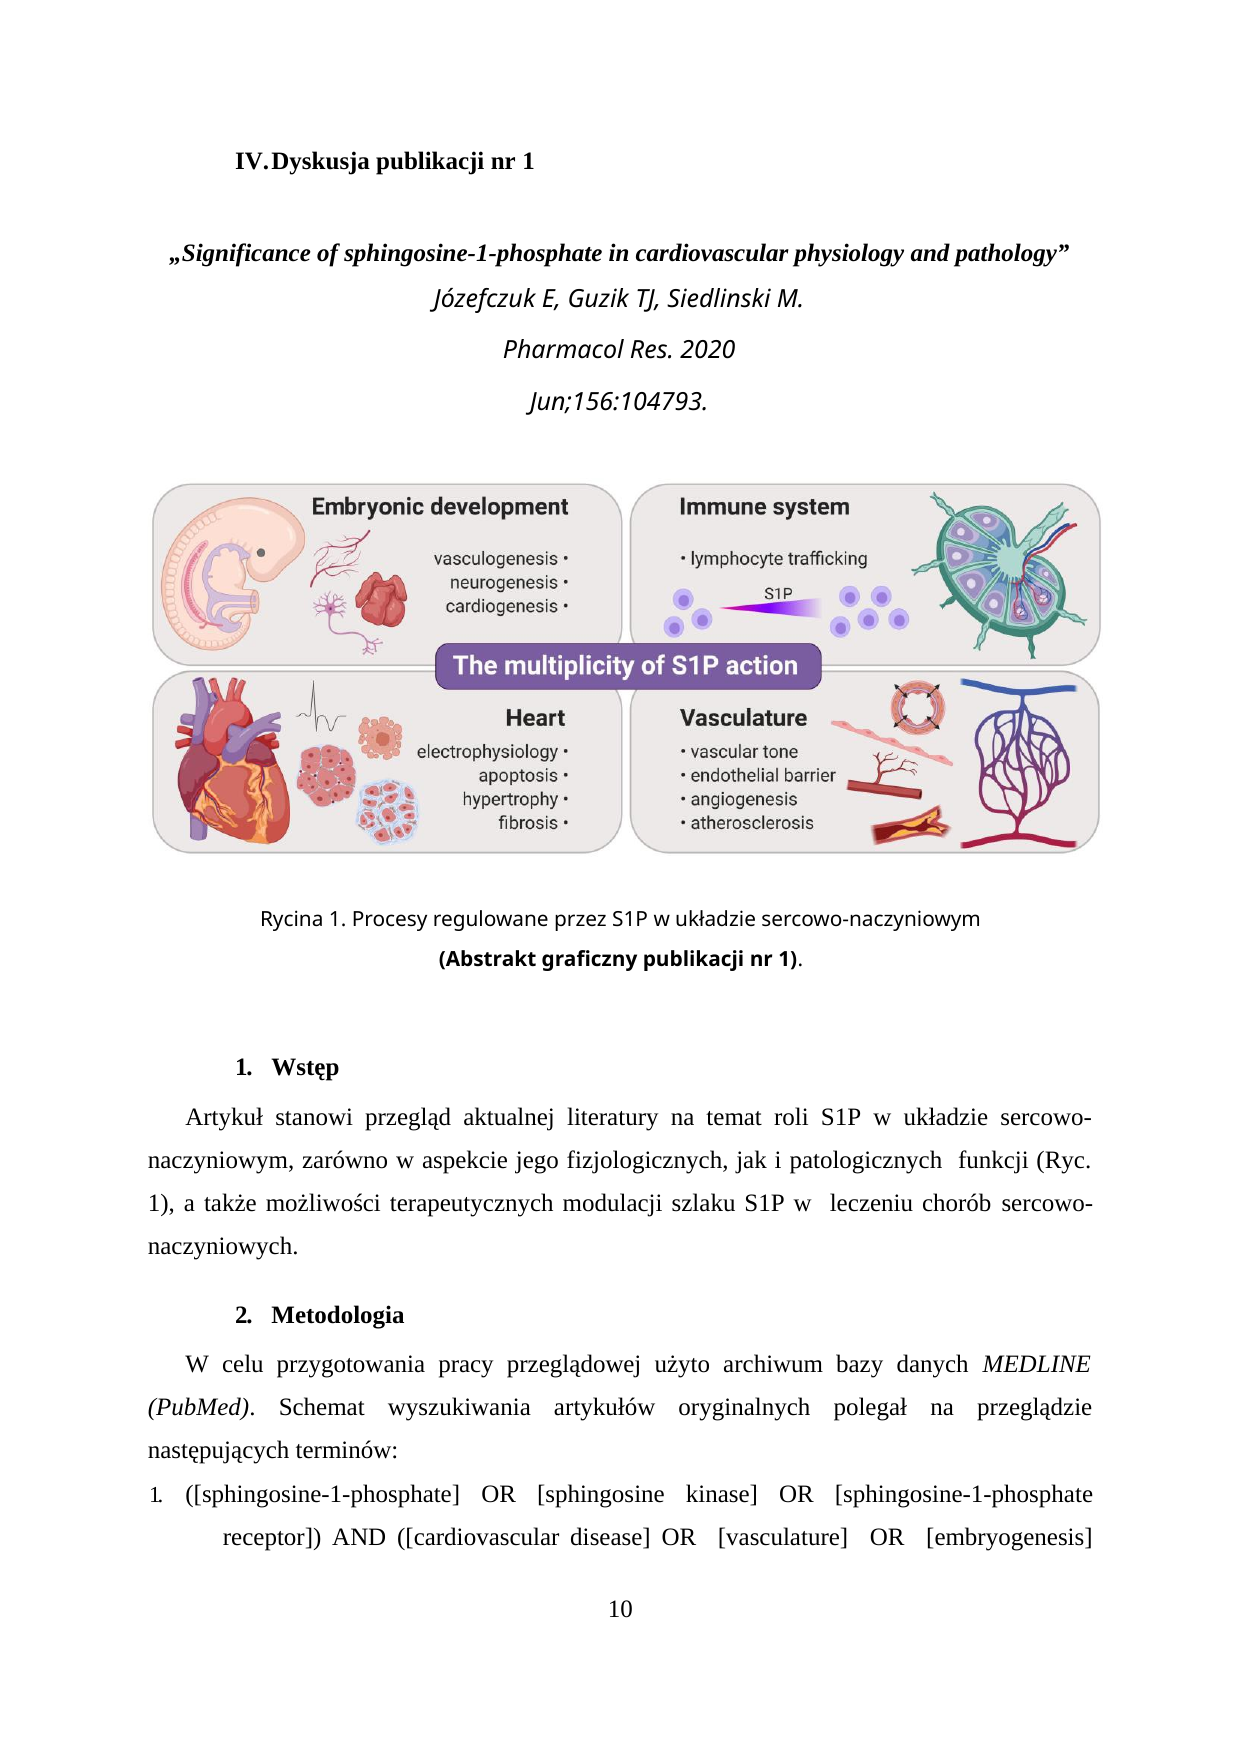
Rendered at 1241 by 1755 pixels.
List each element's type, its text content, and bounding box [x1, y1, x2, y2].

subtitle Metodologia [235, 1300, 1120, 1329]
text Józefczuk E, Guzik TJ, Siedlinski M. Pharmacol Res. 2020 Jun;156:104793. [423, 281, 817, 417]
subtitle „Significance of sphingosine-1-phosphate in cardiovascular physiology and pathology” [168, 238, 1073, 267]
text Rycina 1. Procesy regulowane przez S1P w układzie sercowo-naczyniowym [168, 904, 1073, 932]
subtitle Dyskusja publikacji nr 1 [235, 146, 1120, 174]
text Artykuł stanowi przegląd aktualnej literatury na temat roli S1P w układzie sercowo-naczyniowym, zarówno w aspekcie jego fizjologicznych, jak i patologicznych funkcji (Ryc. 1), a także możliwości terapeutycznych modulacji szlaku S1P w leczeniu chorób sercowo-naczyniowych. [148, 1102, 1093, 1260]
text (Abstrakt graficzny publikacji nr 1). [168, 944, 1073, 972]
text W celu przygotowania pracy przeglądowej użyto archiwum bazy danych MEDLINE (PubMed). Schemat wyszukiwania artykułów oryginalnych polegał na przeglądzie następujących terminów: [148, 1349, 1093, 1464]
subtitle Wstęp [235, 1052, 1120, 1081]
list ([sphingosine-1-phosphate] OR [sphingosine kinase] OR [sphingosine-1-phosphate receptor]) AND ([cardiovascular disease] OR [vasculature] OR [embryogenesis] [149, 1479, 1093, 1551]
